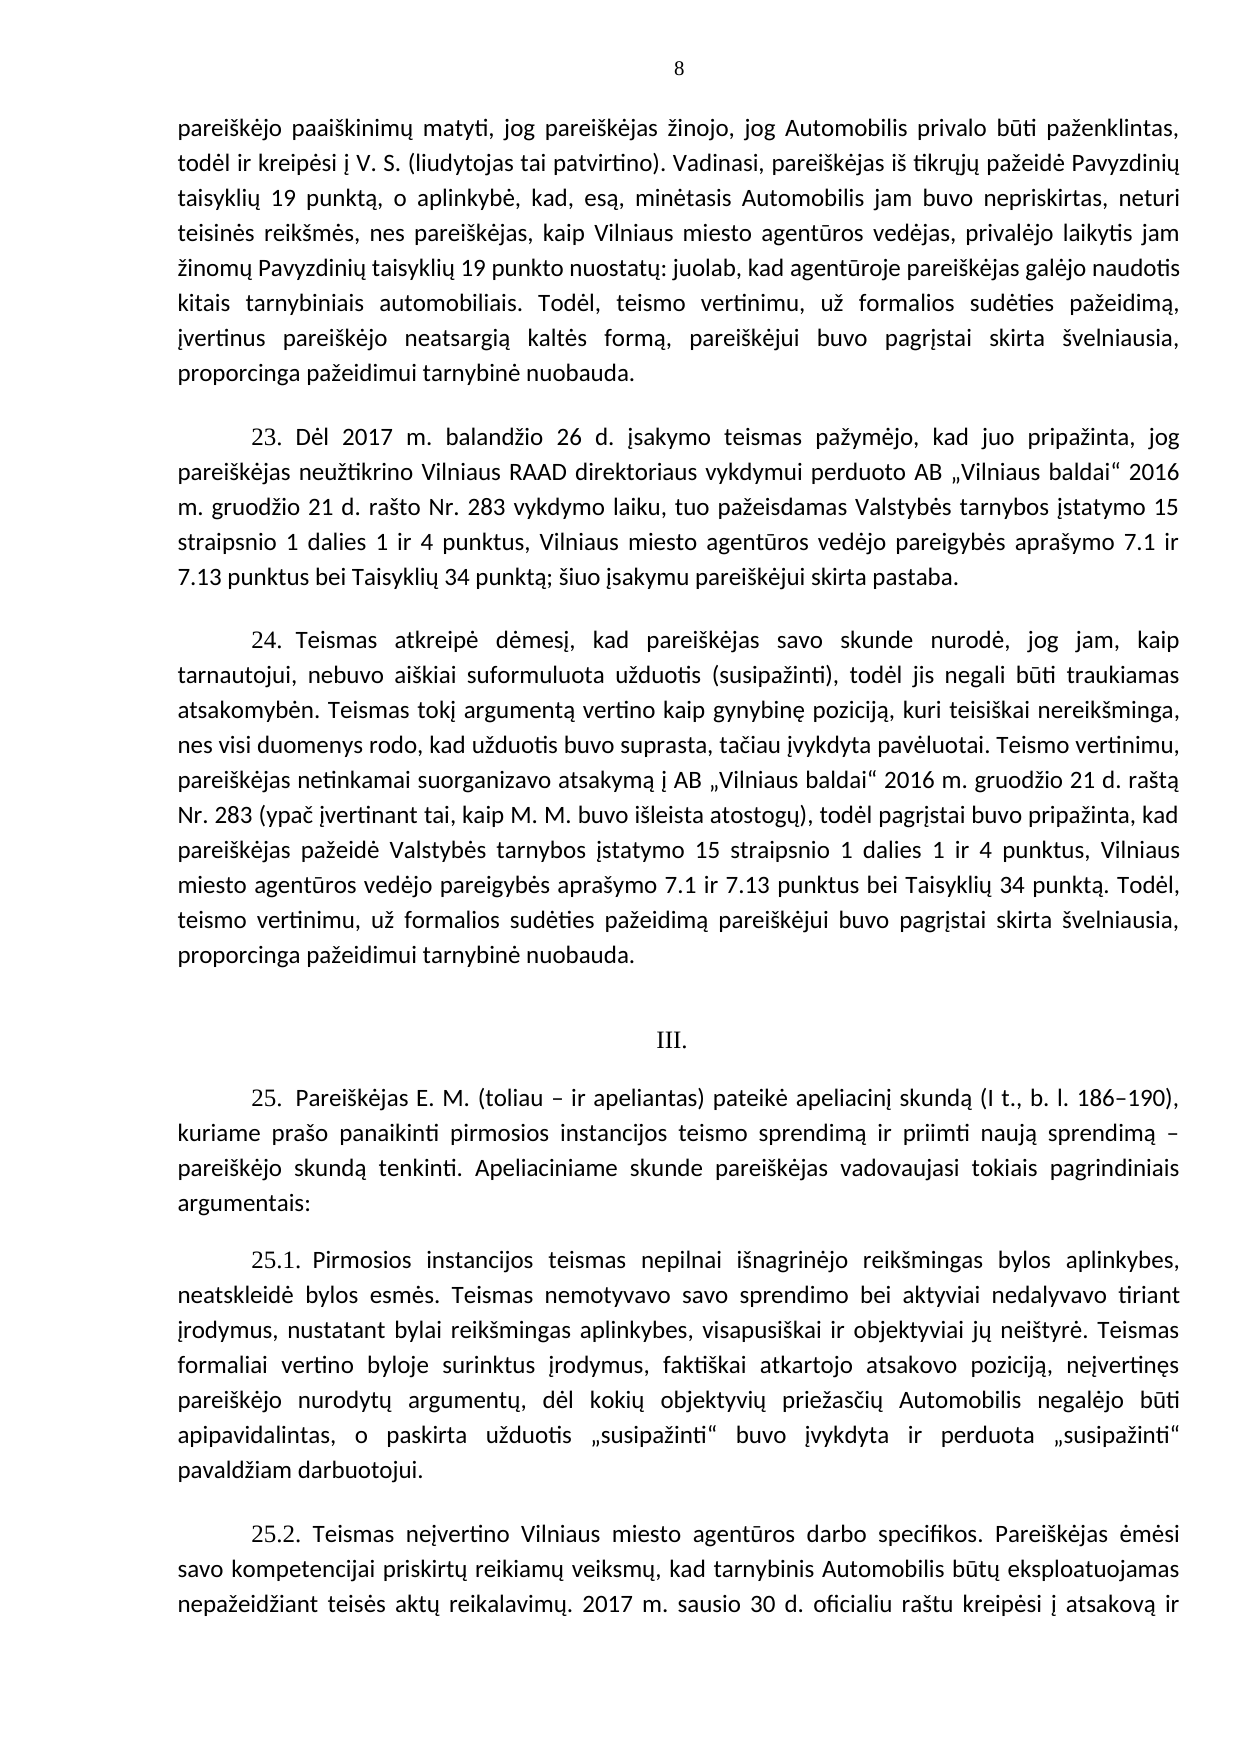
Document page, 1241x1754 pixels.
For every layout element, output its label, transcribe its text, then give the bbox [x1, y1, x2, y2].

text III. [162, 1025, 1181, 1054]
text 24. Teismas atkreipė dėmesį, kad pareiškėjas savo skunde nurodė, jog jam, kaip tarnautojui, nebuvo aiškiai suformuluota užduotis (susipažinti), todėl jis negali būti traukiamas atsakomybėn. Teismas tokį argumentą vertino kaip gynybinę poziciją, kuri teisiškai nereikšminga, nes visi duomenys rodo, kad užduotis buvo suprasta, tačiau įvykdyta pavėluotai. Teismo vertinimu, pareiškėjas netinkamai suorganizavo atsakymą į AB „Vilniaus baldai“ 2016 m. gruodžio 21 d. raštą Nr. 283 (ypač įvertinant tai, kaip M. M. buvo išleista atostogų), todėl pagrįstai buvo pripažinta, kad pareiškėjas pažeidė Valstybės tarnybos įstatymo 15 straipsnio 1 dalies 1 ir 4 punktus, Vilniaus miesto agentūros vedėjo pareigybės aprašymo 7.1 ir 7.13 punktus bei Taisyklių 34 punktą. Todėl, teismo vertinimu, už formalios sudėties pažeidimą pareiškėjui buvo pagrįstai skirta švelniausia, proporcinga pažeidimui tarnybinė nuobauda. [177, 625, 1181, 970]
text 25.2. Teismas neįvertino Vilniaus miesto agentūros darbo specifikos. Pareiškėjas ėmėsi savo kompetencijai priskirtų reikiamų veiksmų, kad tarnybinis Automobilis būtų eksploatuojamas nepažeidžiant teisės aktų reikalavimų. 2017 m. sausio 30 d. oficialiu raštu kreipėsi į atsakovą ir [177, 1518, 1181, 1618]
text 23. Dėl 2017 m. balandžio 26 d. įsakymo teismas pažymėjo, kad juo pripažinta, jog pareiškėjas neužtikrino Vilniaus RAAD direktoriaus vykdymui perduoto AB „Vilniaus baldai“ 2016 m. gruodžio 21 d. rašto Nr. 283 vykdymo laiku, tuo pažeisdamas Valstybės tarnybos įstatymo 15 straipsnio 1 dalies 1 ir 4 punktus, Vilniaus miesto agentūros vedėjo pareigybės aprašymo 7.1 ir 7.13 punktus bei Taisyklių 34 punktą; šiuo įsakymu pareiškėjui skirta pastaba. [177, 421, 1181, 591]
text 25. Pareiškėjas E. M. (toliau – ir apeliantas) pateikė apeliacinį skundą (I t., b. l. 186–190), kuriame prašo panaikinti pirmosios instancijos teismo sprendimą ir priimti naują sprendimą – pareiškėjo skundą tenkinti. Apeliaciniame skunde pareiškėjas vadovaujasi tokiais pagrindiniais argumentais: [177, 1082, 1181, 1218]
text 25.1. Pirmosios instancijos teismas nepilnai išnagrinėjo reikšmingas bylos aplinkybes, neatskleidė bylos esmės. Teismas nemotyvavo savo sprendimo bei aktyviai nedalyvavo tiriant įrodymus, nustatant bylai reikšmingas aplinkybes, visapusiškai ir objektyviai jų neištyrė. Teismas formaliai vertino byloje surinktus įrodymus, faktiškai atkartojo atsakovo poziciją, neįvertinęs pareiškėjo nurodytų argumentų, dėl kokių objektyvių priežasčių Automobilis negalėjo būti apipavidalintas, o paskirta užduotis „susipažinti“ buvo įvykdyta ir perduota „susipažinti“ pavaldžiam darbuotojui. [177, 1244, 1181, 1484]
text pareiškėjo paaiškinimų matyti, jog pareiškėjas žinojo, jog Automobilis privalo būti paženklintas, todėl ir kreipėsi į V. S. (liudytojas tai patvirtino). Vadinasi, pareiškėjas iš tikrųjų pažeidė Pavyzdinių taisyklių 19 punktą, o aplinkybė, kad, esą, minėtasis Automobilis jam buvo nepriskirtas, neturi teisinės reikšmės, nes pareiškėjas, kaip Vilniaus miesto agentūros vedėjas, privalėjo laikytis jam žinomų Pavyzdinių taisyklių 19 punkto nuostatų: juolab, kad agentūroje pareiškėjas galėjo naudotis kitais tarnybiniais automobiliais. Todėl, teismo vertinimu, už formalios sudėties pažeidimą, įvertinus pareiškėjo neatsargią kaltės formą, pareiškėjui buvo pagrįstai skirta švelniausia, proporcinga pažeidimui tarnybinė nuobauda. [177, 112, 1181, 388]
